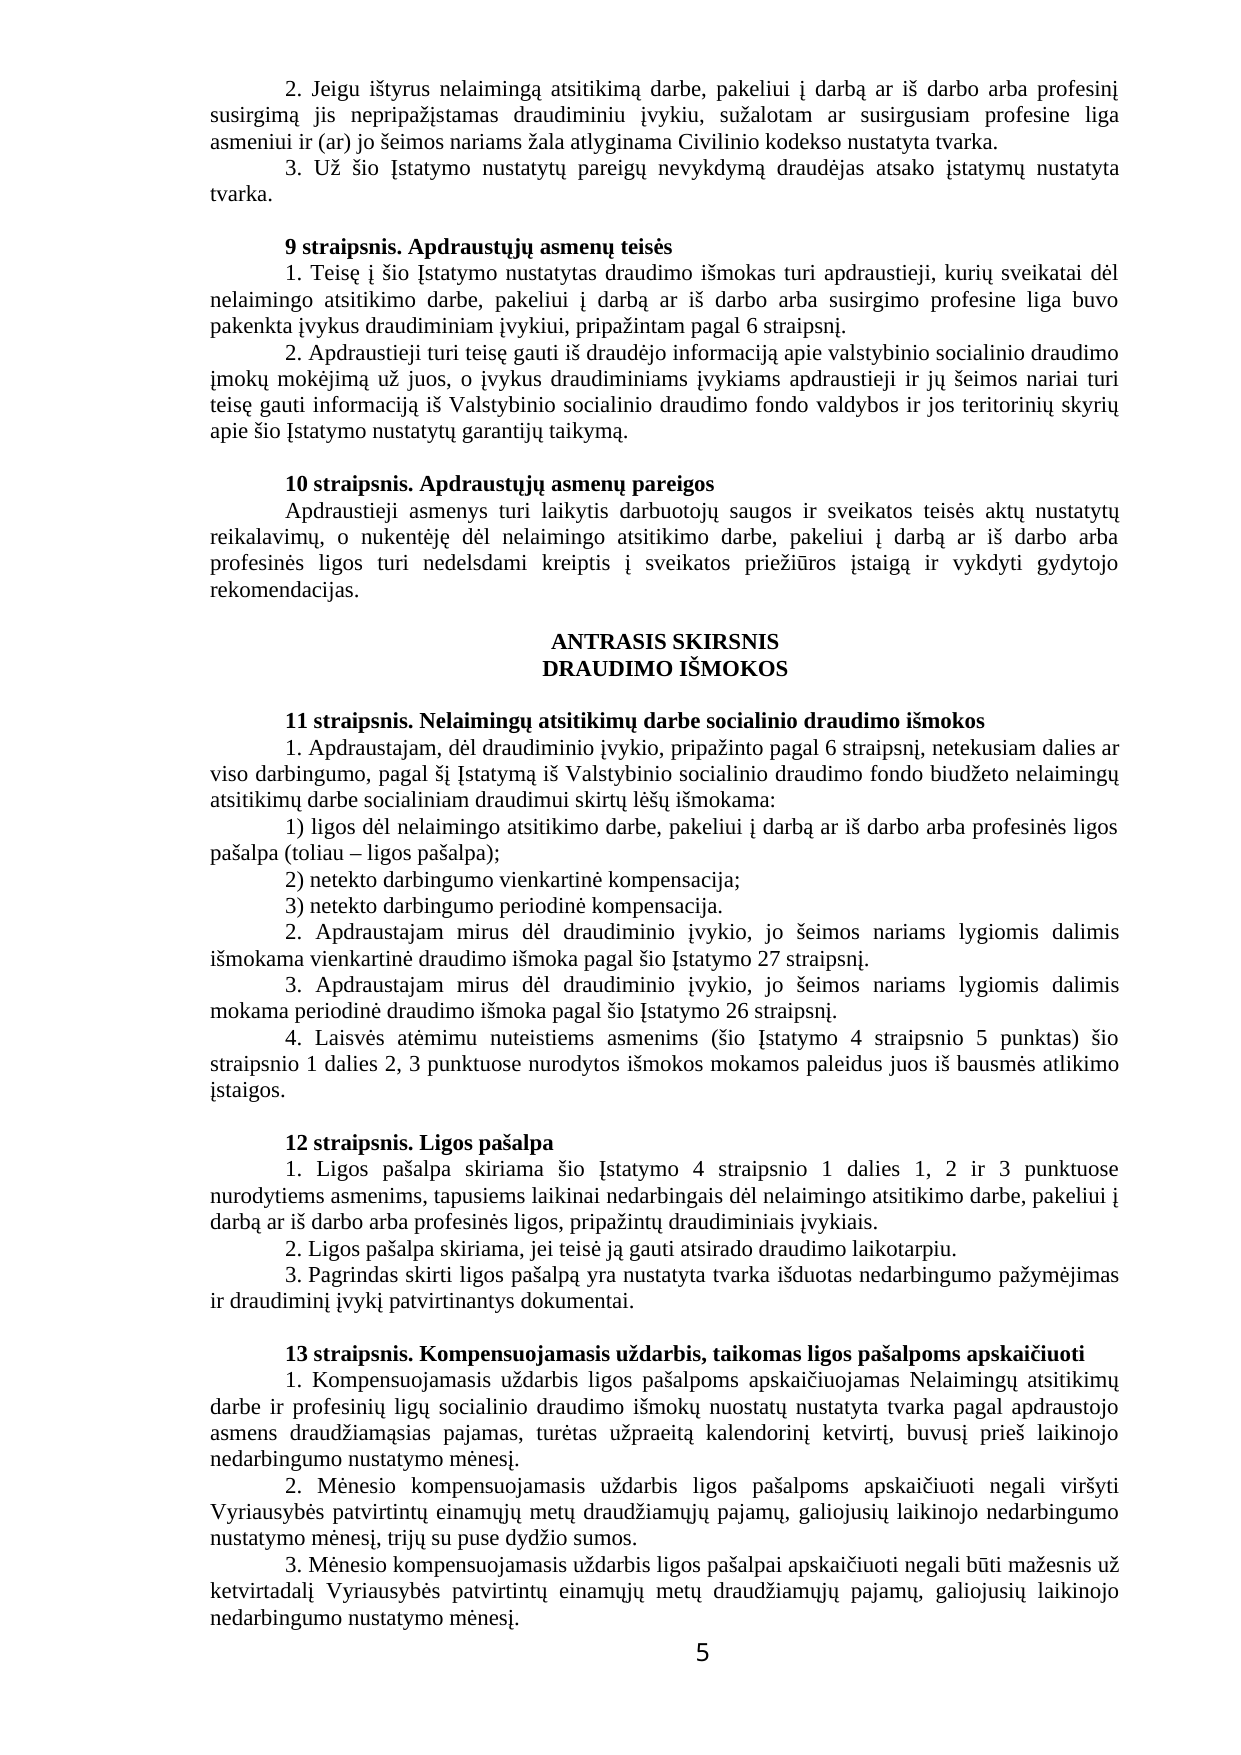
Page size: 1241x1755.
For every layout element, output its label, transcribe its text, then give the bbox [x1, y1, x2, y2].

text 1. Teisę į šio Įstatymo nustatytas draudimo išmokas turi apdraustieji, kurių sveikatai dėl nelaimingo atsitikimo darbe, pakeliui į darbą ar iš darbo arba susirgimo profesine liga buvo pakenkta įvykus draudiminiam įvykiui, pripažintam pagal 6 straipsnį. [210, 259, 1120, 338]
text 12 straipsnis. Ligos pašalpa [210, 1129, 1120, 1156]
text 1) ligos dėl nelaimingo atsitikimo darbe, pakeliui į darbą ar iš darbo arba profesinės ligos pašalpa (toliau – ligos pašalpa); [210, 813, 1120, 866]
text 3. Mėnesio kompensuojamasis uždarbis ligos pašalpai apskaičiuoti negali būti mažesnis už ketvirtadalį Vyriausybės patvirtintų einamųjų metų draudžiamųjų pajamų, galiojusių laikinojo nedarbingumo nustatymo mėnesį. [210, 1551, 1120, 1630]
text 2. Apdraustajam mirus dėl draudiminio įvykio, jo šeimos nariams lygiomis dalimis išmokama vienkartinė draudimo išmoka pagal šio Įstatymo 27 straipsnį. [210, 918, 1120, 971]
text 3. Apdraustajam mirus dėl draudiminio įvykio, jo šeimos nariams lygiomis dalimis mokama periodinė draudimo išmoka pagal šio Įstatymo 26 straipsnį. [210, 971, 1120, 1024]
text 1. Apdraustajam, dėl draudiminio įvykio, pripažinto pagal 6 straipsnį, netekusiam dalies ar viso darbingumo, pagal šį Įstatymą iš Valstybinio socialinio draudimo fondo biudžeto nelaimingų atsitikimų darbe socialiniam draudimui skirtų lėšų išmokama: [210, 734, 1120, 813]
text 3) netekto darbingumo periodinė kompensacija. [210, 892, 1120, 918]
text 2. Jeigu ištyrus nelaimingą atsitikimą darbe, pakeliui į darbą ar iš darbo arba profesinį susirgimą jis nepripažįs­tamas draudiminiu įvykiu, sužalotam ar susirgusiam profesine liga asmeniui ir (ar) jo šeimos nariams žala atlyginama Civilinio kodekso nustatyta tvarka. [210, 75, 1120, 154]
text 2. Apdraustieji turi teisę gauti iš draudėjo informaciją apie valstybinio socialinio draudimo įmokų mokėjimą už juos, o įvykus draudiminiams įvykiams apdraustieji ir jų šeimos nariai turi teisę gauti informaciją iš Valstybinio socialinio draudimo fondo valdybos ir jos teritorinių skyrių apie šio Įstatymo nustatytų garantijų taikymą. [210, 338, 1120, 444]
text 10 straipsnis. Apdraustųjų asmenų pareigos [210, 470, 1120, 497]
text 4. Laisvės atėmimu nuteistiems asmenims (šio Įstatymo 4 straipsnio 5 punktas) šio straipsnio 1 dalies 2, 3 punktuose nurodytos išmokos mokamos paleidus juos iš bausmės atlikimo įstaigos. [210, 1024, 1120, 1103]
text 3. Pagrindas skirti ligos pašalpą yra nustatyta tvarka išduotas nedarbingumo pažymėjimas ir draudiminį įvykį patvirtinantys dokumentai. [210, 1261, 1120, 1314]
text 2. Ligos pašalpa skiriama, jei teisė ją gauti atsirado draudimo laikotarpiu. [210, 1234, 1120, 1261]
text 1. Kompensuojamasis uždarbis ligos pašalpoms apskaičiuojamas Nelaimingų atsitikimų darbe ir profesinių ligų socialinio draudimo išmokų nuostatų nustatyta tvarka pagal apdraustojo asmens draudžiamąsias pajamas, turėtas užpraeitą kalendorinį ketvirtį, buvusį prieš laikinojo nedarbingumo nustatymo mėnesį. [210, 1366, 1120, 1472]
text 2) netekto darbingumo vienkartinė kompensacija; [210, 866, 1120, 892]
subtitle ANTRASIS SKIRSNIS [210, 628, 1120, 655]
subtitle DRAUDIMO IŠMOKOS [210, 655, 1120, 681]
text 11 straipsnis. Nelaimingų atsitikimų darbe socialinio draudimo išmokos [210, 707, 1120, 734]
text 2. Mėnesio kompensuojamasis uždarbis ligos pašalpoms apskaičiuoti negali viršyti Vyriausybės patvirtintų einamųjų metų draudžiamųjų pajamų, galiojusių laikinojo nedarbingumo nustatymo mėnesį, trijų su puse dydžio sumos. [210, 1472, 1120, 1551]
text 1. Ligos pašalpa skiriama šio Įstatymo 4 straipsnio 1 dalies 1, 2 ir 3 punktuose nurodytiems asmenims, tapusiems laikinai nedarbingais dėl nelaimingo atsitikimo darbe, pakeliui į darbą ar iš darbo arba profesinės ligos, pripažintų draudiminiais įvykiais. [210, 1156, 1120, 1234]
text 3. Už šio Įstatymo nustatytų pareigų nevykdymą draudėjas atsako įstatymų nustatyta tvarka. [210, 154, 1120, 207]
text Apdraustieji asmenys turi laikytis darbuotojų saugos ir sveikatos teisės aktų nustatytų reikalavimų, o nukentėję dėl nelaimingo atsitikimo darbe, pakeliui į darbą ar iš darbo arba profesinės ligos turi nedelsdami kreiptis į sveikatos priežiūros įstaigą ir vykdyti gydytojo rekomendacijas. [210, 497, 1120, 602]
text 9 straipsnis. Apdraustųjų asmenų teisės [210, 233, 1120, 259]
text 13 straipsnis. Kompensuojamasis uždarbis, taikomas ligos pašalpoms apskaičiuoti [285, 1340, 1120, 1366]
